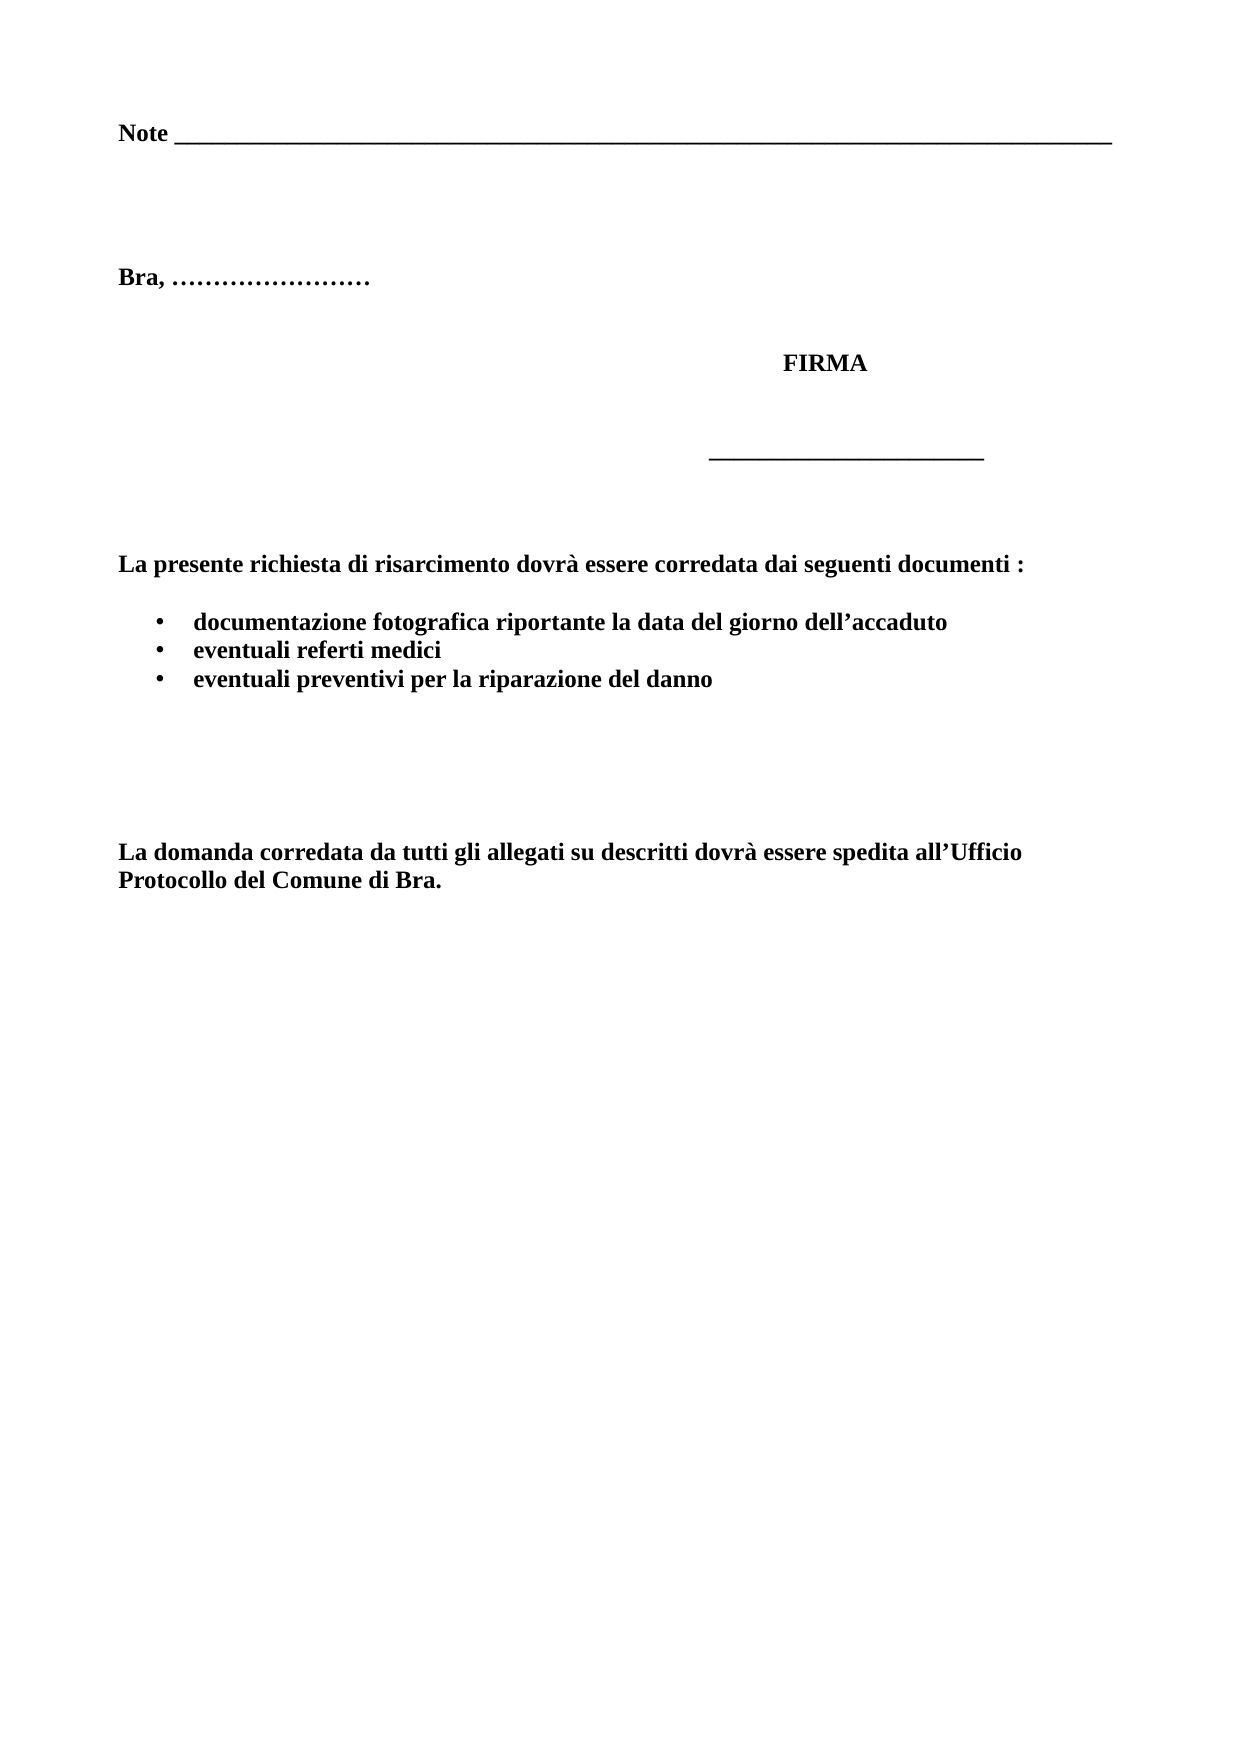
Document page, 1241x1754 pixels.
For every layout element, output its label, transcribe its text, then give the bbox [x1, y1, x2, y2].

text La presente richiesta di risarcimento dovrà essere corredata dai seguenti documenti : [118, 549, 1122, 578]
list eventuali referti medici [156, 636, 1122, 664]
list documentazione fotografica riportante la data del giorno dell’accaduto [156, 607, 1122, 636]
text ______________________ [118, 434, 1122, 463]
text La domanda corredata da tutti gli allegati su descritti dovrà essere spedita all’Ufficio Protocollo del Comune di Bra. [118, 837, 1122, 894]
list eventuali preventivi per la riparazione del danno [156, 664, 1122, 693]
text Bra, …………………… [118, 262, 1122, 291]
text Note ___________________________________________________________________________ [118, 118, 1122, 147]
text FIRMA [118, 348, 1122, 377]
